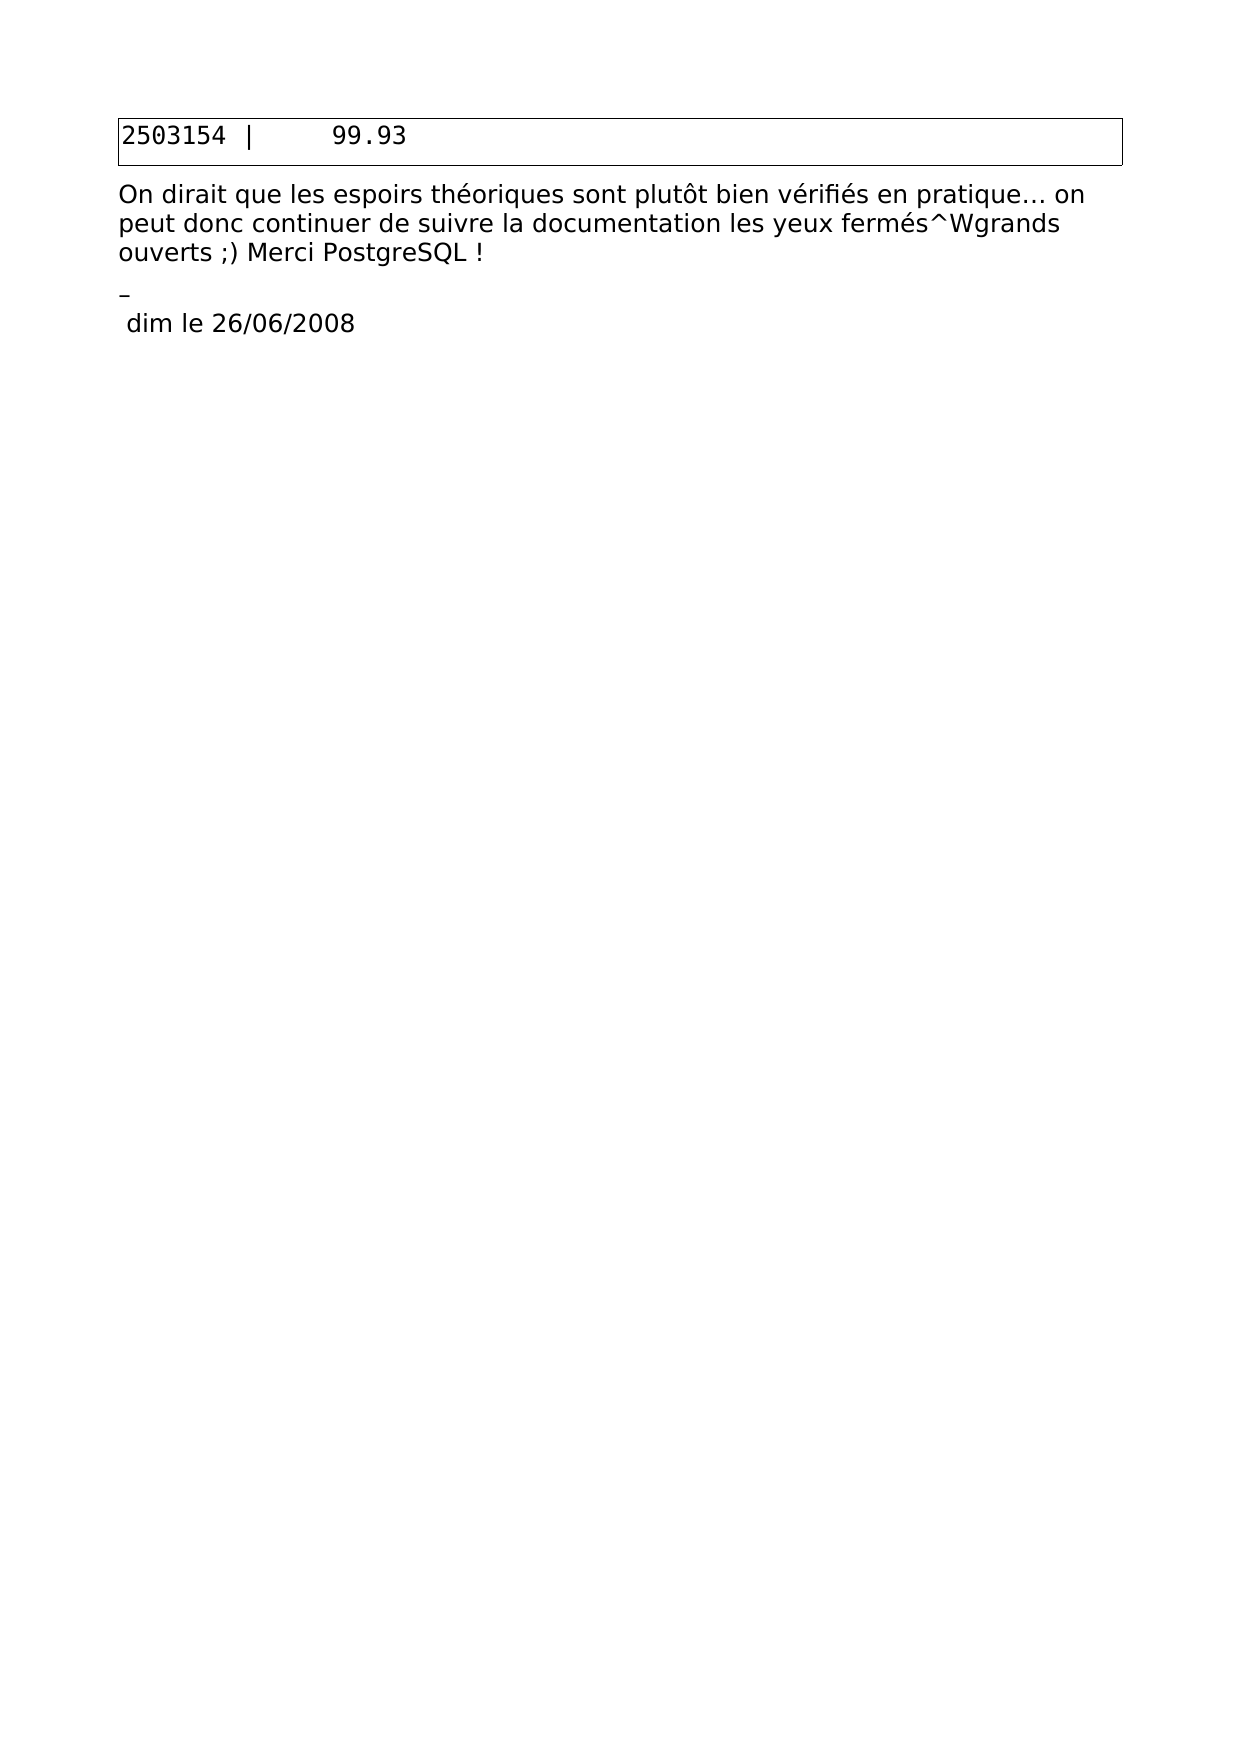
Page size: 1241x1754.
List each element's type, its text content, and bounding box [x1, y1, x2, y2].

table_header 2503154 | 99.93 [119, 119, 1122, 165]
text – dim le 26/06/2008 [118, 280, 1122, 338]
text On dirait que les espoirs théoriques sont plutôt bien vérifiés en pratique… on peut donc continuer de suivre la documentation les yeux fermés^Wgrands ouverts ;) Merci PostgreSQL ! [118, 180, 1122, 267]
